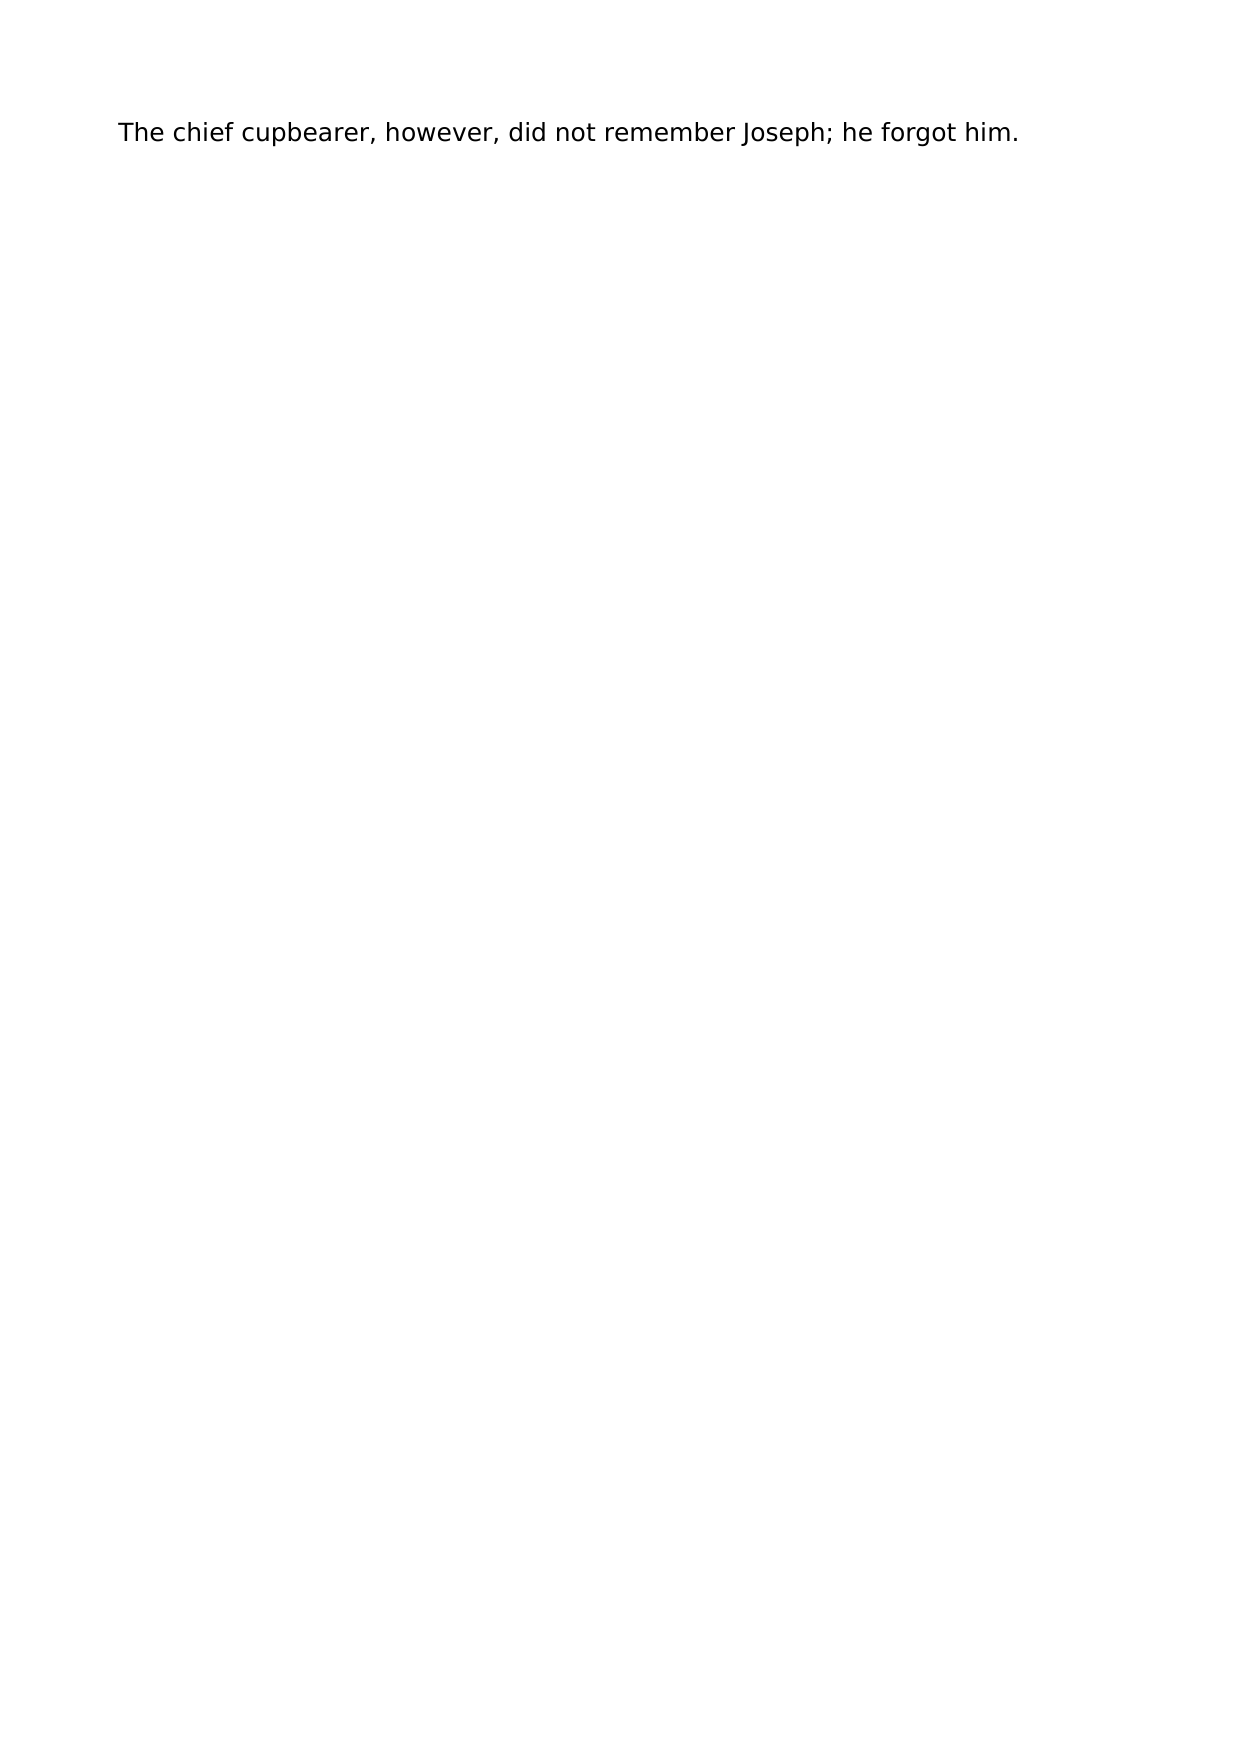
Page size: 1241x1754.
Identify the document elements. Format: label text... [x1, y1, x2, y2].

text The chief cupbearer, however, did not remember Joseph; he forgot him. [118, 118, 1122, 147]
